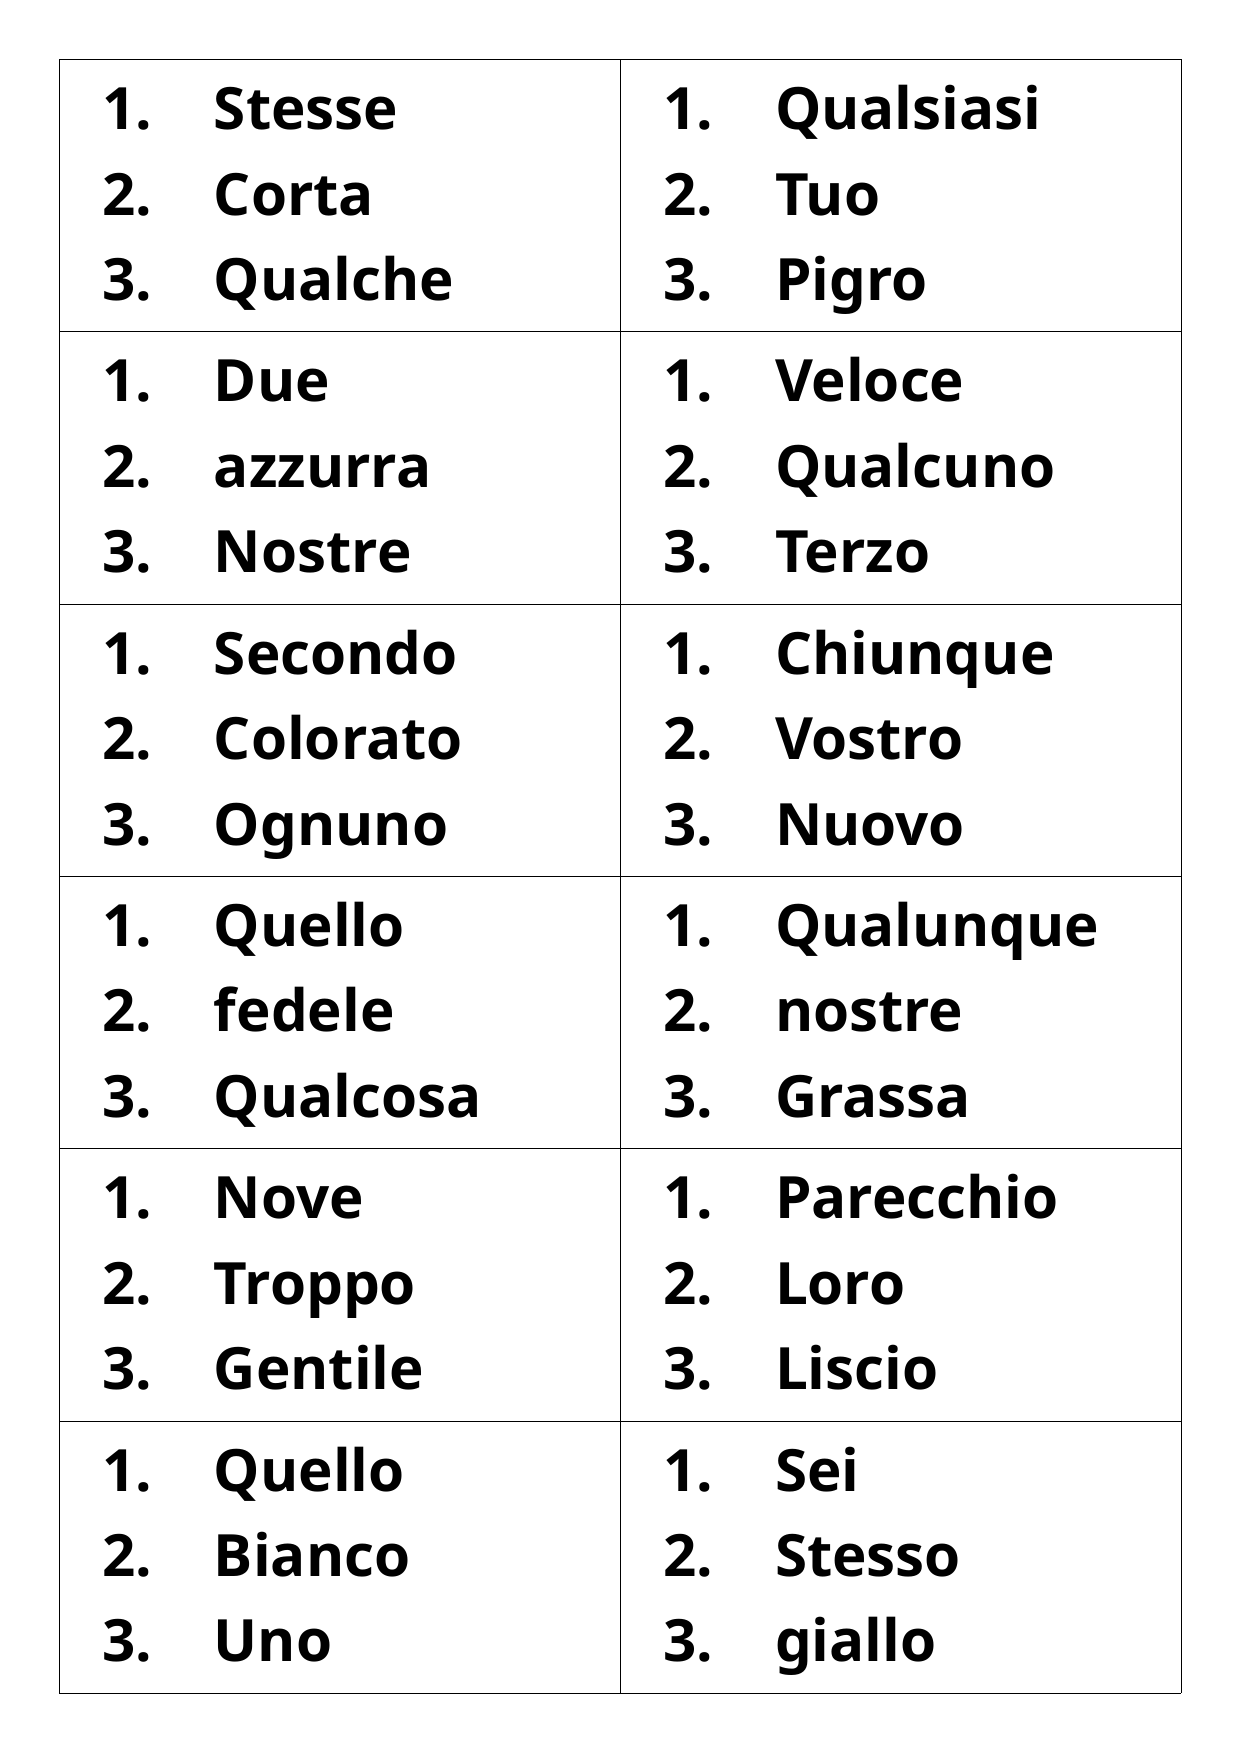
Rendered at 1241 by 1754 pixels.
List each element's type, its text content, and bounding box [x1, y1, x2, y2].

table_header Qualsiasi Tuo Pigro [621, 60, 1181, 331]
table_cell Parecchio Loro Liscio [621, 1149, 1181, 1421]
table_cell Quello Bianco Uno [60, 1422, 620, 1693]
table_cell Chiunque Vostro Nuovo [621, 605, 1181, 876]
table_cell Quello fedele Qualcosa [60, 877, 620, 1148]
table_cell Nove Troppo Gentile [60, 1149, 620, 1421]
table_cell Veloce Qualcuno Terzo [621, 332, 1181, 604]
table_cell Secondo Colorato Ognuno [60, 605, 620, 876]
table_cell Sei Stesso giallo [621, 1422, 1181, 1693]
table_cell Qualunque nostre Grassa [621, 877, 1181, 1148]
table_cell Due azzurra Nostre [60, 332, 620, 604]
table_header Stesse Corta Qualche [60, 60, 620, 331]
